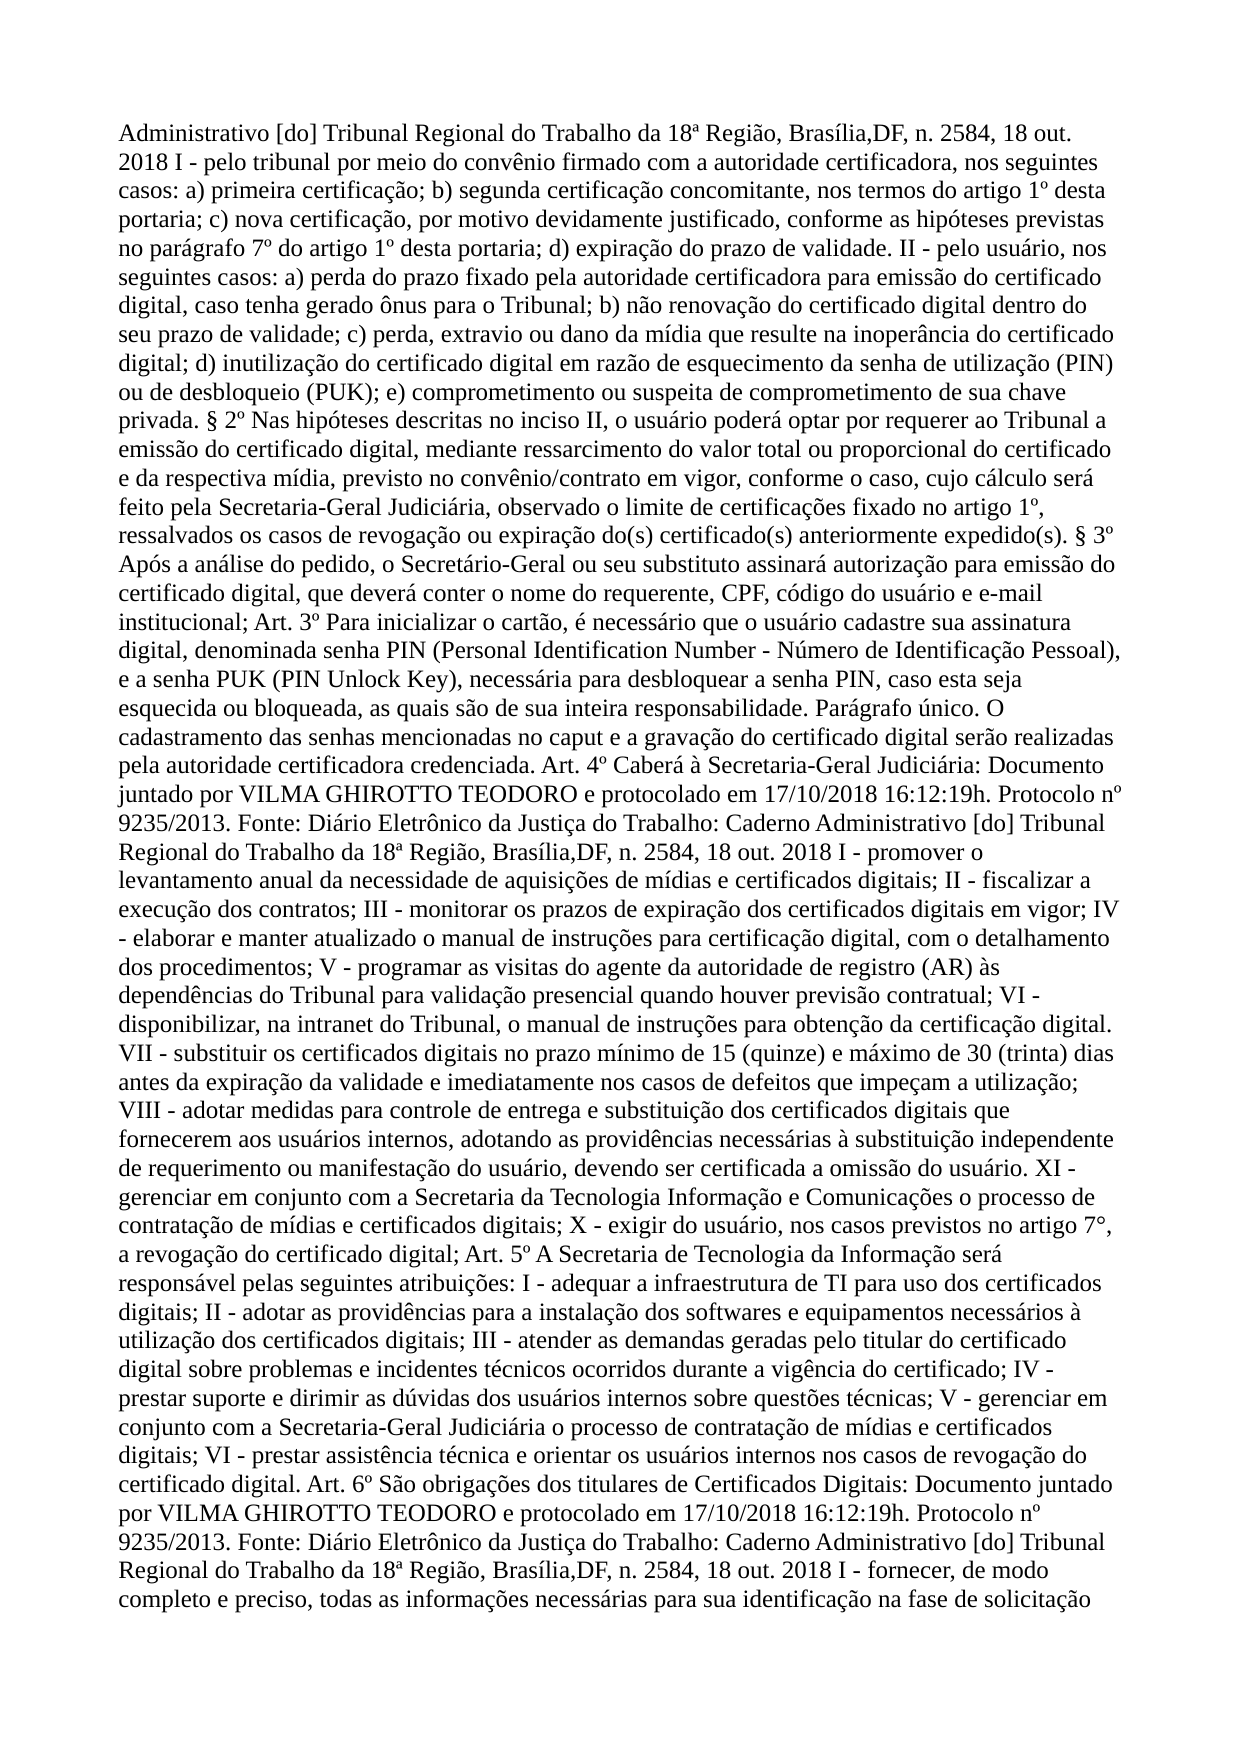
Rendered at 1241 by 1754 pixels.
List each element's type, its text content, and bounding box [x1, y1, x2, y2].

text Administrativo [do] Tribunal Regional do Trabalho da 18ª Região, Brasília,DF, n. 2584, 18 out. 2018 I - pelo tribunal por meio do convênio firmado com a autoridade certificadora, nos seguintes casos: a) primeira certificação; b) segunda certificação concomitante, nos termos do artigo 1º desta portaria; c) nova certificação, por motivo devidamente justificado, conforme as hipóteses previstas no parágrafo 7º do artigo 1º desta portaria; d) expiração do prazo de validade. II - pelo usuário, nos seguintes casos: a) perda do prazo fixado pela autoridade certificadora para emissão do certificado digital, caso tenha gerado ônus para o Tribunal; b) não renovação do certificado digital dentro do seu prazo de validade; c) perda, extravio ou dano da mídia que resulte na inoperância do certificado digital; d) inutilização do certificado digital em razão de esquecimento da senha de utilização (PIN) ou de desbloqueio (PUK); e) comprometimento ou suspeita de comprometimento de sua chave privada. § 2º Nas hipóteses descritas no inciso II, o usuário poderá optar por requerer ao Tribunal a emissão do certificado digital, mediante ressarcimento do valor total ou proporcional do certificado e da respectiva mídia, previsto no convênio/contrato em vigor, conforme o caso, cujo cálculo será feito pela Secretaria-Geral Judiciária, observado o limite de certificações fixado no artigo 1º, ressalvados os casos de revogação ou expiração do(s) certificado(s) anteriormente expedido(s). § 3º Após a análise do pedido, o Secretário-Geral ou seu substituto assinará autorização para emissão do certificado digital, que deverá conter o nome do requerente, CPF, código do usuário e e-mail institucional; Art. 3º Para inicializar o cartão, é necessário que o usuário cadastre sua assinatura digital, denominada senha PIN (Personal Identification Number - Número de Identificação Pessoal), e a senha PUK (PIN Unlock Key), necessária para desbloquear a senha PIN, caso esta seja esquecida ou bloqueada, as quais são de sua inteira responsabilidade. Parágrafo único. O cadastramento das senhas mencionadas no caput e a gravação do certificado digital serão realizadas pela autoridade certificadora credenciada. Art. 4º Caberá à Secretaria-Geral Judiciária: Documento juntado por VILMA GHIROTTO TEODORO e protocolado em 17/10/2018 16:12:19h. Protocolo nº 9235/2013. Fonte: Diário Eletrônico da Justiça do Trabalho: Caderno Administrativo [do] Tribunal Regional do Trabalho da 18ª Região, Brasília,DF, n. 2584, 18 out. 2018 I - promover o levantamento anual da necessidade de aquisições de mídias e certificados digitais; II - fiscalizar a execução dos contratos; III - monitorar os prazos de expiração dos certificados digitais em vigor; IV - elaborar e manter atualizado o manual de instruções para certificação digital, com o detalhamento dos procedimentos; V - programar as visitas do agente da autoridade de registro (AR) às dependências do Tribunal para validação presencial quando houver previsão contratual; VI - disponibilizar, na intranet do Tribunal, o manual de instruções para obtenção da certificação digital. VII - substituir os certificados digitais no prazo mínimo de 15 (quinze) e máximo de 30 (trinta) dias antes da expiração da validade e imediatamente nos casos de defeitos que impeçam a utilização; VIII - adotar medidas para controle de entrega e substituição dos certificados digitais que fornecerem aos usuários internos, adotando as providências necessárias à substituição independente de requerimento ou manifestação do usuário, devendo ser certificada a omissão do usuário. XI - gerenciar em conjunto com a Secretaria da Tecnologia Informação e Comunicações o processo de contratação de mídias e certificados digitais; X - exigir do usuário, nos casos previstos no artigo 7°, a revogação do certificado digital; Art. 5º A Secretaria de Tecnologia da Informação será responsável pelas seguintes atribuições: I - adequar a infraestrutura de TI para uso dos certificados digitais; II - adotar as providências para a instalação dos softwares e equipamentos necessários à utilização dos certificados digitais; III - atender as demandas geradas pelo titular do certificado digital sobre problemas e incidentes técnicos ocorridos durante a vigência do certificado; IV - prestar suporte e dirimir as dúvidas dos usuários internos sobre questões técnicas; V - gerenciar em conjunto com a Secretaria-Geral Judiciária o processo de contratação de mídias e certificados digitais; VI - prestar assistência técnica e orientar os usuários internos nos casos de revogação do certificado digital. Art. 6º São obrigações dos titulares de Certificados Digitais: Documento juntado por VILMA GHIROTTO TEODORO e protocolado em 17/10/2018 16:12:19h. Protocolo nº 9235/2013. Fonte: Diário Eletrônico da Justiça do Trabalho: Caderno Administrativo [do] Tribunal Regional do Trabalho da 18ª Região, Brasília,DF, n. 2584, 18 out. 2018 I - fornecer, de modo completo e preciso, todas as informações necessárias para sua identificação na fase de solicitação [118, 118, 1122, 1613]
